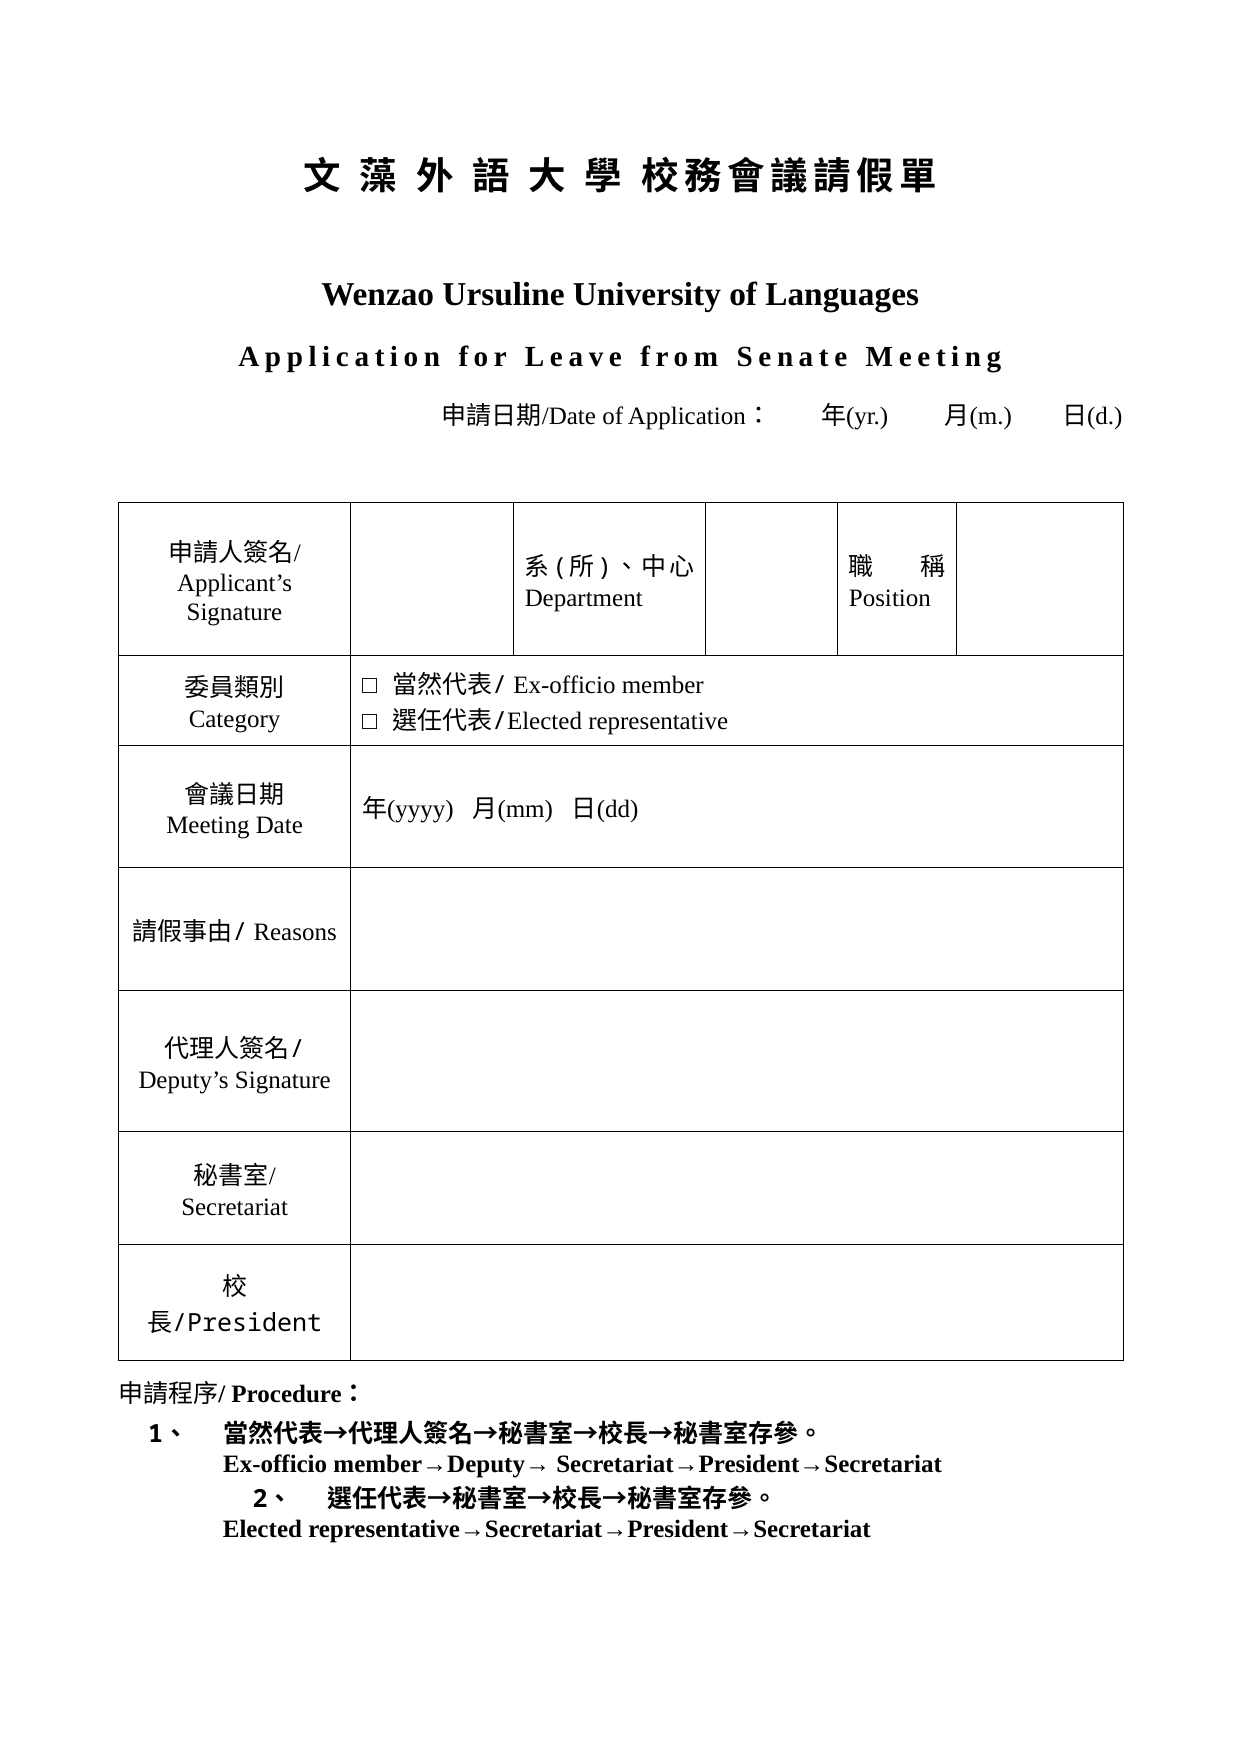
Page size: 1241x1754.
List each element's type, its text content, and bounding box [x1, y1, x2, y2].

table_cell [351, 868, 1123, 990]
text Elected representative→Secretariat→President→Secretariat [223, 1514, 1122, 1543]
text Ex-officio member→Deputy→ Secretariat→President→Secretariat [223, 1449, 1122, 1478]
table_cell 校 長/President [119, 1245, 350, 1360]
table_header [351, 503, 513, 655]
table_cell [351, 1132, 1123, 1244]
table_cell 會議日期 Meeting Date [119, 746, 350, 867]
table_cell [351, 1245, 1123, 1360]
list 當然代表→代理人簽名→秘書室→校長→秘書室存參。 [148, 1413, 1122, 1449]
table_cell 請假事由/ Reasons [119, 868, 350, 990]
table_cell 年(yyyy) 月(mm) 日(dd) [351, 746, 1123, 867]
table_cell 秘書室/ Secretariat [119, 1132, 350, 1244]
text 文 藻 外 語 大 學 校務會議請假單 [118, 146, 1122, 200]
table_header [957, 503, 1123, 655]
text 申請程序/ Procedure： [118, 1361, 1122, 1413]
text Application for Leave from Senate Meeting [118, 314, 1122, 377]
table_header [706, 503, 837, 655]
table_cell 委員類別 Category [119, 656, 350, 745]
table_cell 代理人簽名/ Deputy’s Signature [119, 991, 350, 1131]
table_header 申請人簽名/ Applicant’s Signature [119, 503, 350, 655]
table_header 職稱Position [838, 503, 956, 655]
table_header 系(所)、中心Department [514, 503, 705, 655]
list 選任代表→秘書室→校長→秘書室存參。 [252, 1478, 1122, 1514]
table_cell [351, 991, 1123, 1131]
text Wenzao Ursuline University of Languages [118, 252, 1122, 314]
table_cell □ 當然代表/ Ex-officio member □ 選任代表/Elected representative [351, 656, 1123, 745]
text 申請日期/Date of Application： 年(yr.) 月(m.) 日(d.) [118, 396, 1122, 432]
